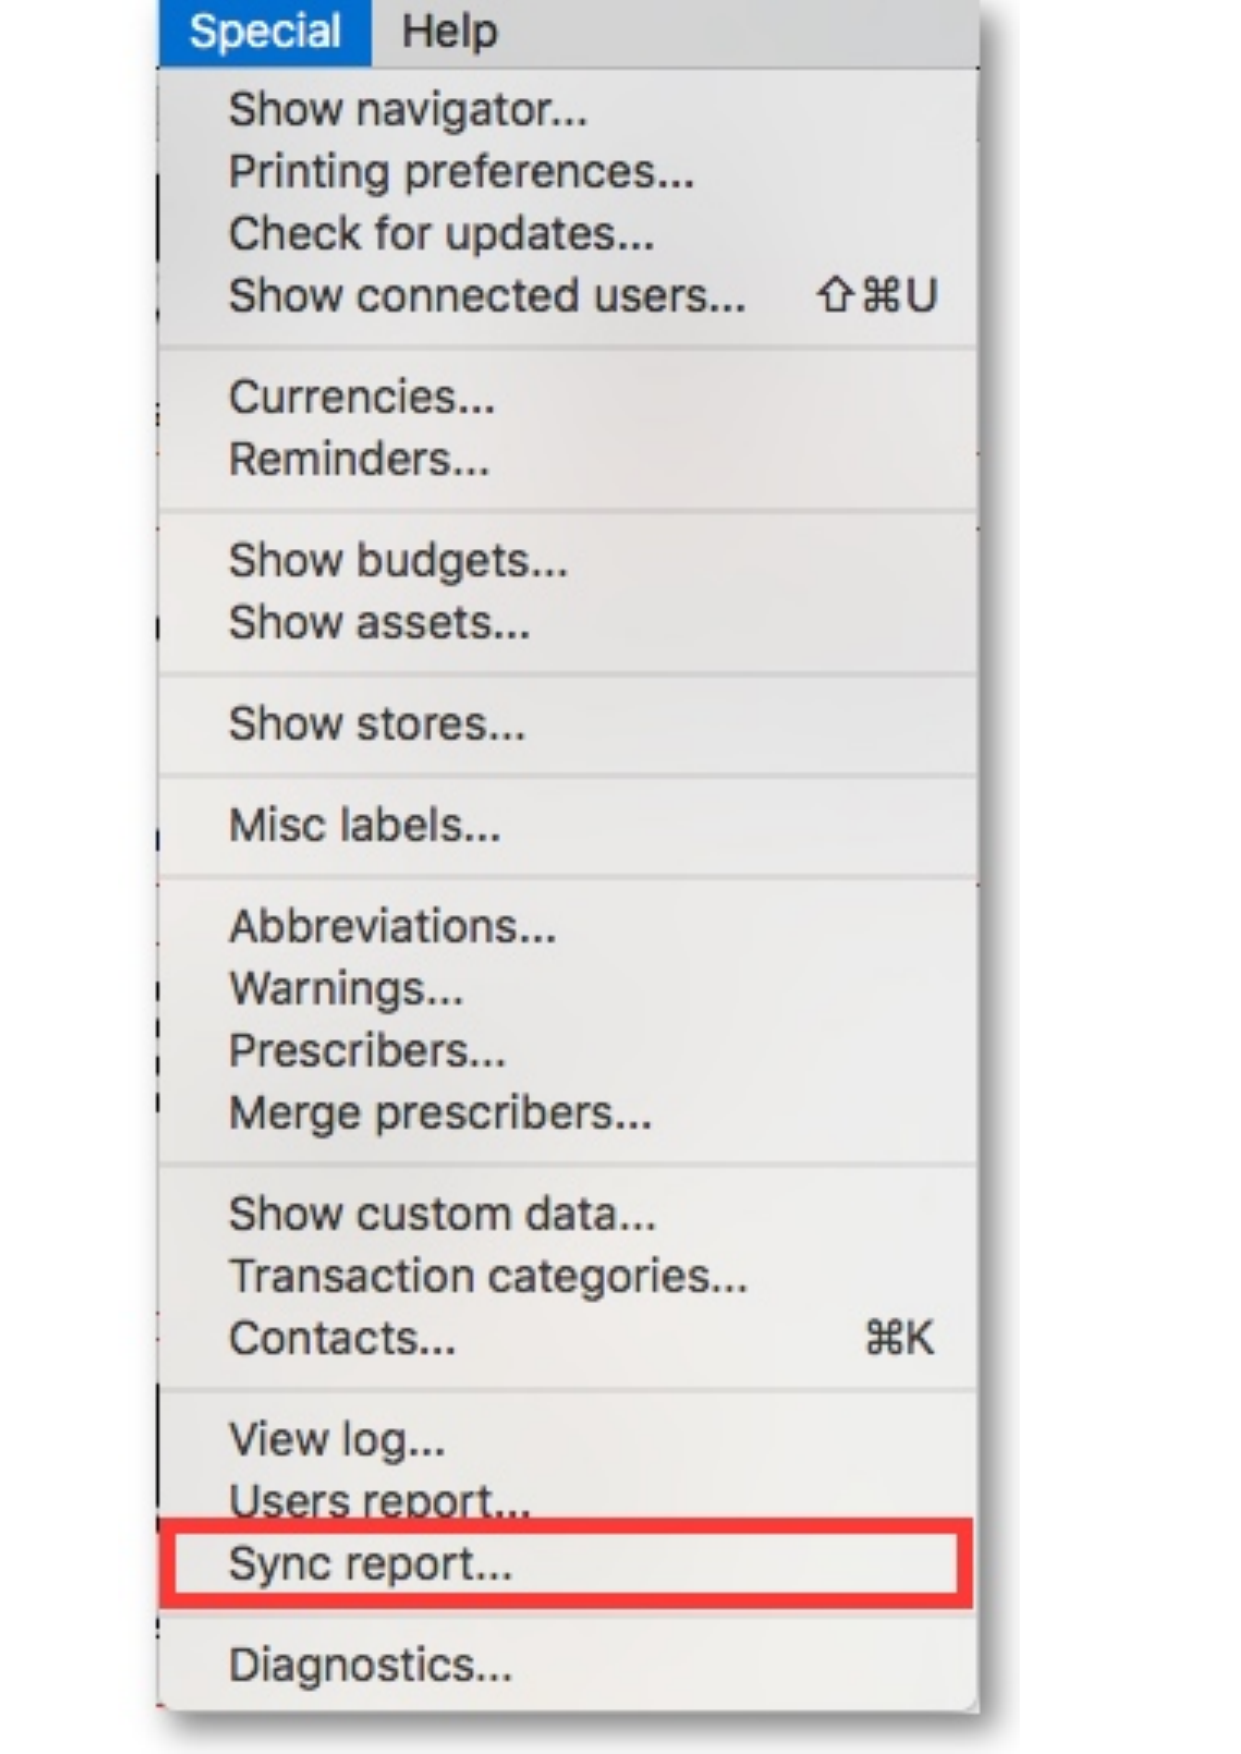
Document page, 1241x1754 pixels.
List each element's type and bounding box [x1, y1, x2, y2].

picture [118, 0, 1020, 1754]
